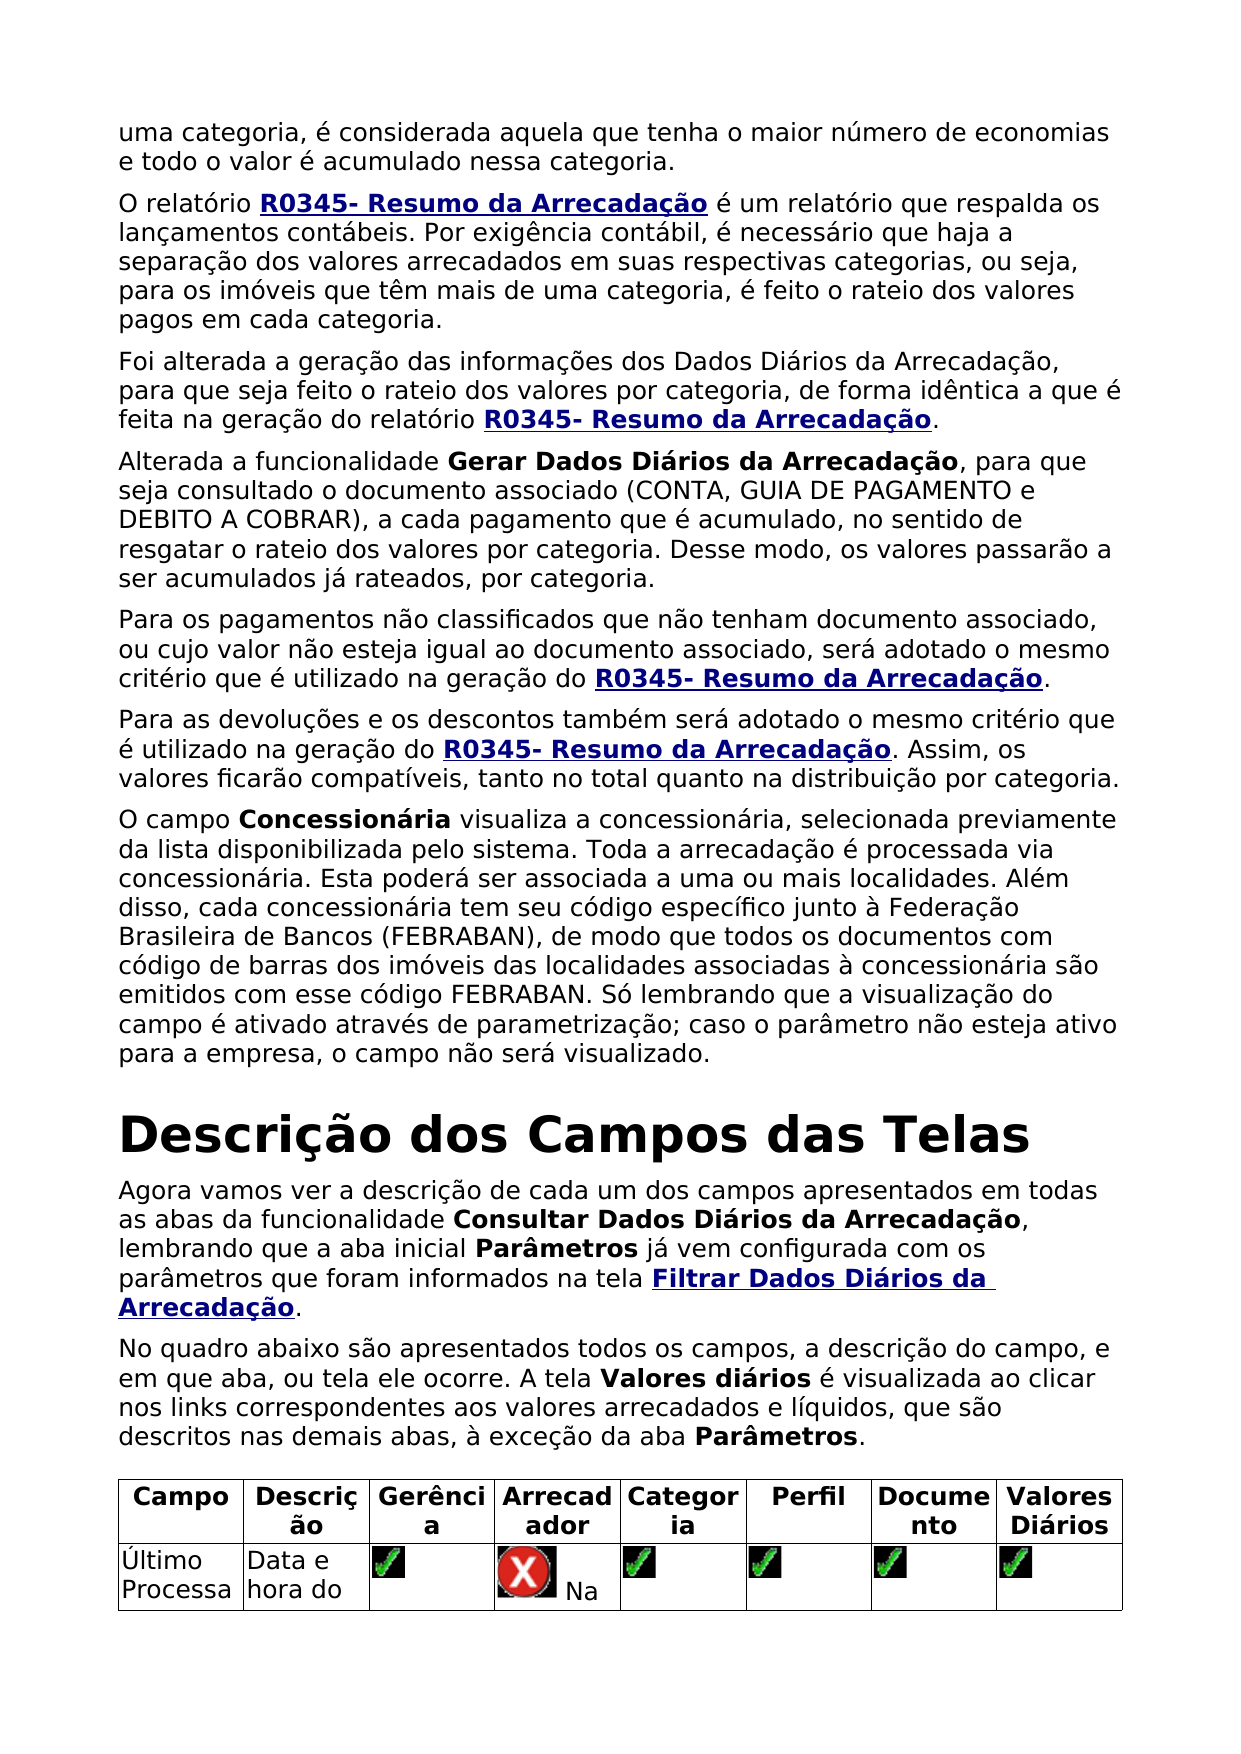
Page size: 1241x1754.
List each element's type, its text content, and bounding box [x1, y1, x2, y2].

picture [622, 1546, 656, 1578]
picture [873, 1546, 907, 1578]
text Para as devoluções e os descontos também será adotado o mesmo critério que é utilizado na geração do R0345- Resumo da Arrecadação. Assim, os valores ficarão compatíveis, tanto no total quanto na distribuição por categoria. [118, 706, 1122, 793]
table_header Documento [872, 1480, 996, 1543]
table_cell Data e hora do [244, 1544, 369, 1609]
table_header Descrição [244, 1480, 369, 1543]
table_header Categoria [621, 1480, 746, 1543]
text uma categoria, é considerada aquela que tenha o maior número de economias e todo o valor é acumulado nessa categoria. [118, 118, 1122, 176]
table_cell [997, 1544, 1122, 1609]
text Para os pagamentos não classificados que não tenham documento associado, ou cujo valor não esteja igual ao documento associado, será adotado o mesmo critério que é utilizado na geração do R0345- Resumo da Arrecadação. [118, 606, 1122, 693]
table_cell [747, 1544, 871, 1609]
table_cell [370, 1544, 494, 1609]
picture [748, 1546, 782, 1578]
table_header Valores Diários [997, 1480, 1122, 1543]
table_header Campo [119, 1480, 243, 1543]
table_cell [621, 1544, 746, 1609]
text Agora vamos ver a descrição de cada um dos campos apresentados em todas as abas da funcionalidade Consultar Dados Diários da Arrecadação, lembrando que a aba inicial Parâmetros já vem configurada com os parâmetros que foram informados na tela Filtrar Dados Diários da Arrecadação. [118, 1176, 1122, 1322]
subtitle Descrição dos Campos das Telas [118, 1106, 1122, 1164]
picture [497, 1546, 557, 1601]
text No quadro abaixo são apresentados todos os campos, a descrição do campo, e em que aba, ou tela ele ocorre. A tela Valores diários é visualizada ao clicar nos links correspondentes aos valores arrecadados e líquidos, que são descritos nas demais abas, à exceção da aba Parâmetros. [118, 1335, 1122, 1451]
table_cell [872, 1544, 996, 1609]
table_header Perfil [747, 1480, 871, 1543]
text Foi alterada a geração das informações dos Dados Diários da Arrecadação, para que seja feito o rateio dos valores por categoria, de forma idêntica a que é feita na geração do relatório R0345- Resumo da Arrecadação. [118, 347, 1122, 435]
text O campo Concessionária visualiza a concessionária, selecionada previamente da lista disponibilizada pelo sistema. Toda a arrecadação é processada via concessionária. Esta poderá ser associada a uma ou mais localidades. Além disso, cada concessionária tem seu código específico junto à Federação Brasileira de Bancos (FEBRABAN), de modo que todos os documentos com código de barras dos imóveis das localidades associadas à concessionária são emitidos com esse código FEBRABAN. Só lembrando que a visualização do campo é ativado através de parametrização; caso o parâmetro não esteja ativo para a empresa, o campo não será visualizado. [118, 806, 1122, 1068]
table_header Gerência [370, 1480, 494, 1543]
picture [372, 1546, 405, 1578]
table_cell Na [495, 1544, 620, 1609]
text Alterada a funcionalidade Gerar Dados Diários da Arrecadação, para que seja consultado o documento associado (CONTA, GUIA DE PAGAMENTO e DEBITO A COBRAR), a cada pagamento que é acumulado, no sentido de resgatar o rateio dos valores por categoria. Desse modo, os valores passarão a ser acumulados já rateados, por categoria. [118, 447, 1122, 593]
picture [999, 1546, 1033, 1578]
table_header Arrecadador [495, 1480, 620, 1543]
table_cell Último Processa [119, 1544, 243, 1609]
text O relatório R0345- Resumo da Arrecadação é um relatório que respalda os lançamentos contábeis. Por exigência contábil, é necessário que haja a separação dos valores arrecadados em suas respectivas categorias, ou seja, para os imóveis que têm mais de uma categoria, é feito o rateio dos valores pagos em cada categoria. [118, 189, 1122, 335]
